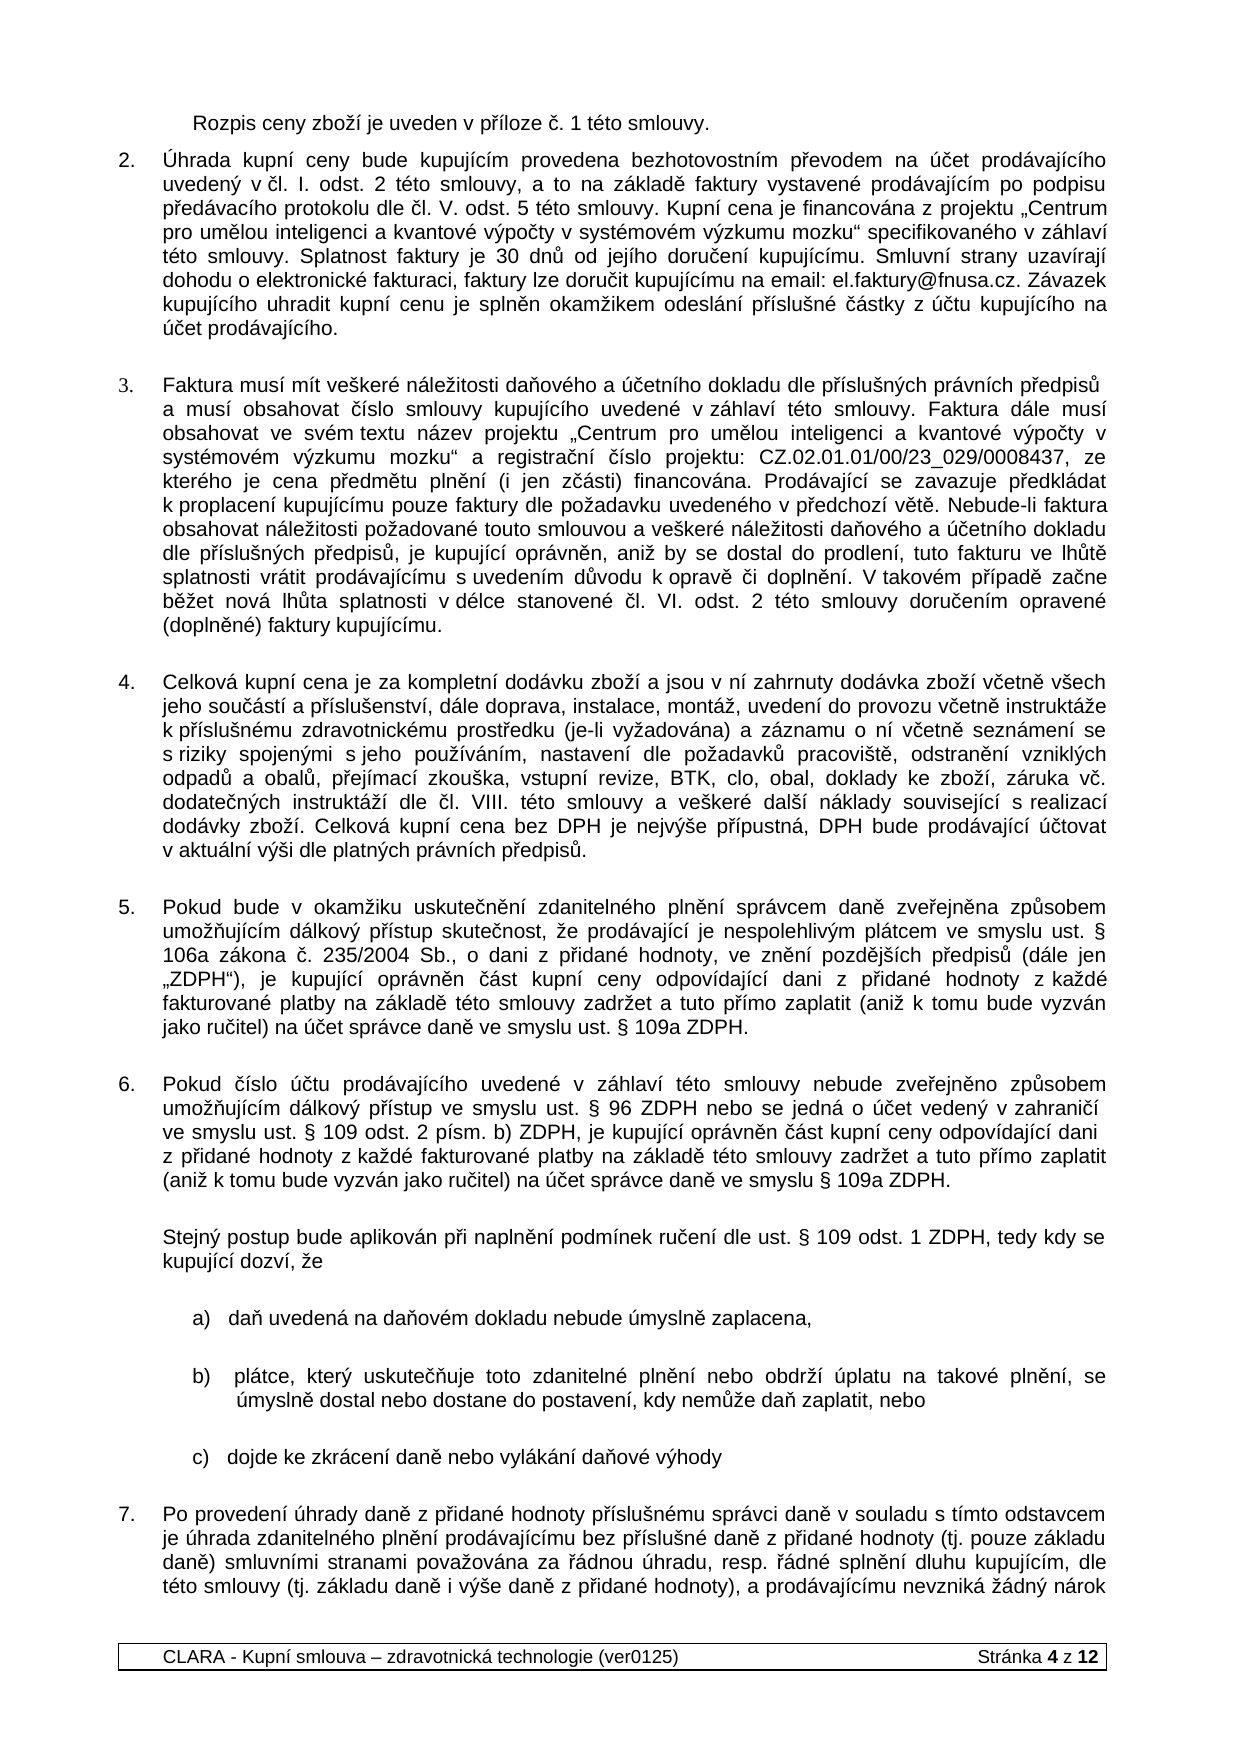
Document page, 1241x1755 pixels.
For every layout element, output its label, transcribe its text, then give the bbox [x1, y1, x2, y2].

text Rozpis ceny zboží je uveden v příloze č. 1 této smlouvy. [192, 111, 1107, 135]
text Stejný postup bude aplikován při naplnění podmínek ručení dle ust. § 109 odst. 1 ZDPH, tedy kdy se kupující dozví, že [162, 1225, 1107, 1273]
list Po provedení úhrady daně z přidané hodnoty příslušnému správci daně v souladu s tímto odstavcem je úhrada zdanitelného plnění prodávajícímu bez příslušné daně z přidané hodnoty (tj. pouze základu daně) smluvními stranami považována za řádnou úhradu, resp. řádné splnění dluhu kupujícím, dle této smlouvy (tj. základu daně i výše daně z přidané hodnoty), a prodávajícímu nevzniká žádný nárok [118, 1502, 1107, 1598]
list Pokud bude v okamžiku uskutečnění zdanitelného plnění správcem daně zveřejněna způsobem umožňujícím dálkový přístup skutečnost, že prodávající je nespolehlivým plátcem ve smyslu ust. § 106a zákona č. 235/2004 Sb., o dani z přidané hodnoty, ve znění pozdějších předpisů (dále jen „ZDPH“), je kupující oprávněn část kupní ceny odpovídající dani z přidané hodnoty z každé fakturované platby na základě této smlouvy zadržet a tuto přímo zaplatit (aniž k tomu bude vyzván jako ručitel) na účet správce daně ve smyslu ust. § 109a ZDPH. [118, 895, 1107, 1038]
list Úhrada kupní ceny bude kupujícím provedena bezhotovostním převodem na účet prodávajícího uvedený v čl. I. odst. 2 této smlouvy, a to na základě faktury vystavené prodávajícím po podpisu předávacího protokolu dle čl. V. odst. 5 této smlouvy. Kupní cena je financována z projektu „Centrum pro umělou inteligenci a kvantové výpočty v systémovém výzkumu mozku“ specifikovaného v záhlaví této smlouvy. Splatnost faktury je 30 dnů od jejího doručení kupujícímu. Smluvní strany uzavírají dohodu o elektronické fakturaci, faktury lze doručit kupujícímu na email: el.faktury@fnusa.cz. Závazek kupujícího uhradit kupní cenu je splněn okamžikem odeslání příslušné částky z účtu kupujícího na účet prodávajícího. [118, 148, 1107, 339]
list Faktura musí mít veškeré náležitosti daňového a účetního dokladu dle příslušných právních předpisů a musí obsahovat číslo smlouvy kupujícího uvedené v záhlaví této smlouvy. Faktura dále musí obsahovat ve svém textu název projektu „Centrum pro umělou inteligenci a kvantové výpočty v systémovém výzkumu mozku“ a registrační číslo projektu: CZ.02.01.01/00/23_029/0008437, ze kterého je cena předmětu plnění (i jen zčásti) financována. Prodávající se zavazuje předkládat k proplacení kupujícímu pouze faktury dle požadavku uvedeného v předchozí větě. Nebude-li faktura obsahovat náležitosti požadované touto smlouvou a veškeré náležitosti daňového a účetního dokladu dle příslušných předpisů, je kupující oprávněn, aniž by se dostal do prodlení, tuto fakturu ve lhůtě splatnosti vrátit prodávajícímu s uvedením důvodu k opravě či doplnění. V takovém případě začne běžet nová lhůta splatnosti v délce stanovené čl. VI. odst. 2 této smlouvy doručením opravené (doplněné) faktury kupujícímu. [118, 373, 1107, 636]
text a) daň uvedená na daňovém dokladu nebude úmyslně zaplacena, [192, 1306, 1107, 1330]
list Pokud číslo účtu prodávajícího uvedené v záhlaví této smlouvy nebude zveřejněno způsobem umožňujícím dálkový přístup ve smyslu ust. § 96 ZDPH nebo se jedná o účet vedený v zahraničí ve smyslu ust. § 109 odst. 2 písm. b) ZDPH, je kupující oprávněn část kupní ceny odpovídající dani z přidané hodnoty z každé fakturované platby na základě této smlouvy zadržet a tuto přímo zaplatit (aniž k tomu bude vyzván jako ručitel) na účet správce daně ve smyslu § 109a ZDPH. [118, 1072, 1107, 1192]
list Celková kupní cena je za kompletní dodávku zboží a jsou v ní zahrnuty dodávka zboží včetně všech jeho součástí a příslušenství, dále doprava, instalace, montáž, uvedení do provozu včetně instruktáže k příslušnému zdravotnickému prostředku (je-li vyžadována) a záznamu o ní včetně seznámení se s riziky spojenými s jeho používáním, nastavení dle požadavků pracoviště, odstranění vzniklých odpadů a obalů, přejímací zkouška, vstupní revize, BTK, clo, obal, doklady ke zboží, záruka vč. dodatečných instruktáží dle čl. VIII. této smlouvy a veškeré další náklady související s realizací dodávky zboží. Celková kupní cena bez DPH je nejvýše přípustná, DPH bude prodávající účtovat v aktuální výši dle platných právních předpisů. [118, 670, 1107, 861]
text c) dojde ke zkrácení daně nebo vylákání daňové výhody [192, 1445, 1107, 1469]
text b) plátce, který uskutečňuje toto zdanitelné plnění nebo obdrží úplatu na takové plnění, se úmyslně dostal nebo dostane do postavení, kdy nemůže daň zaplatit, nebo [192, 1363, 1107, 1411]
